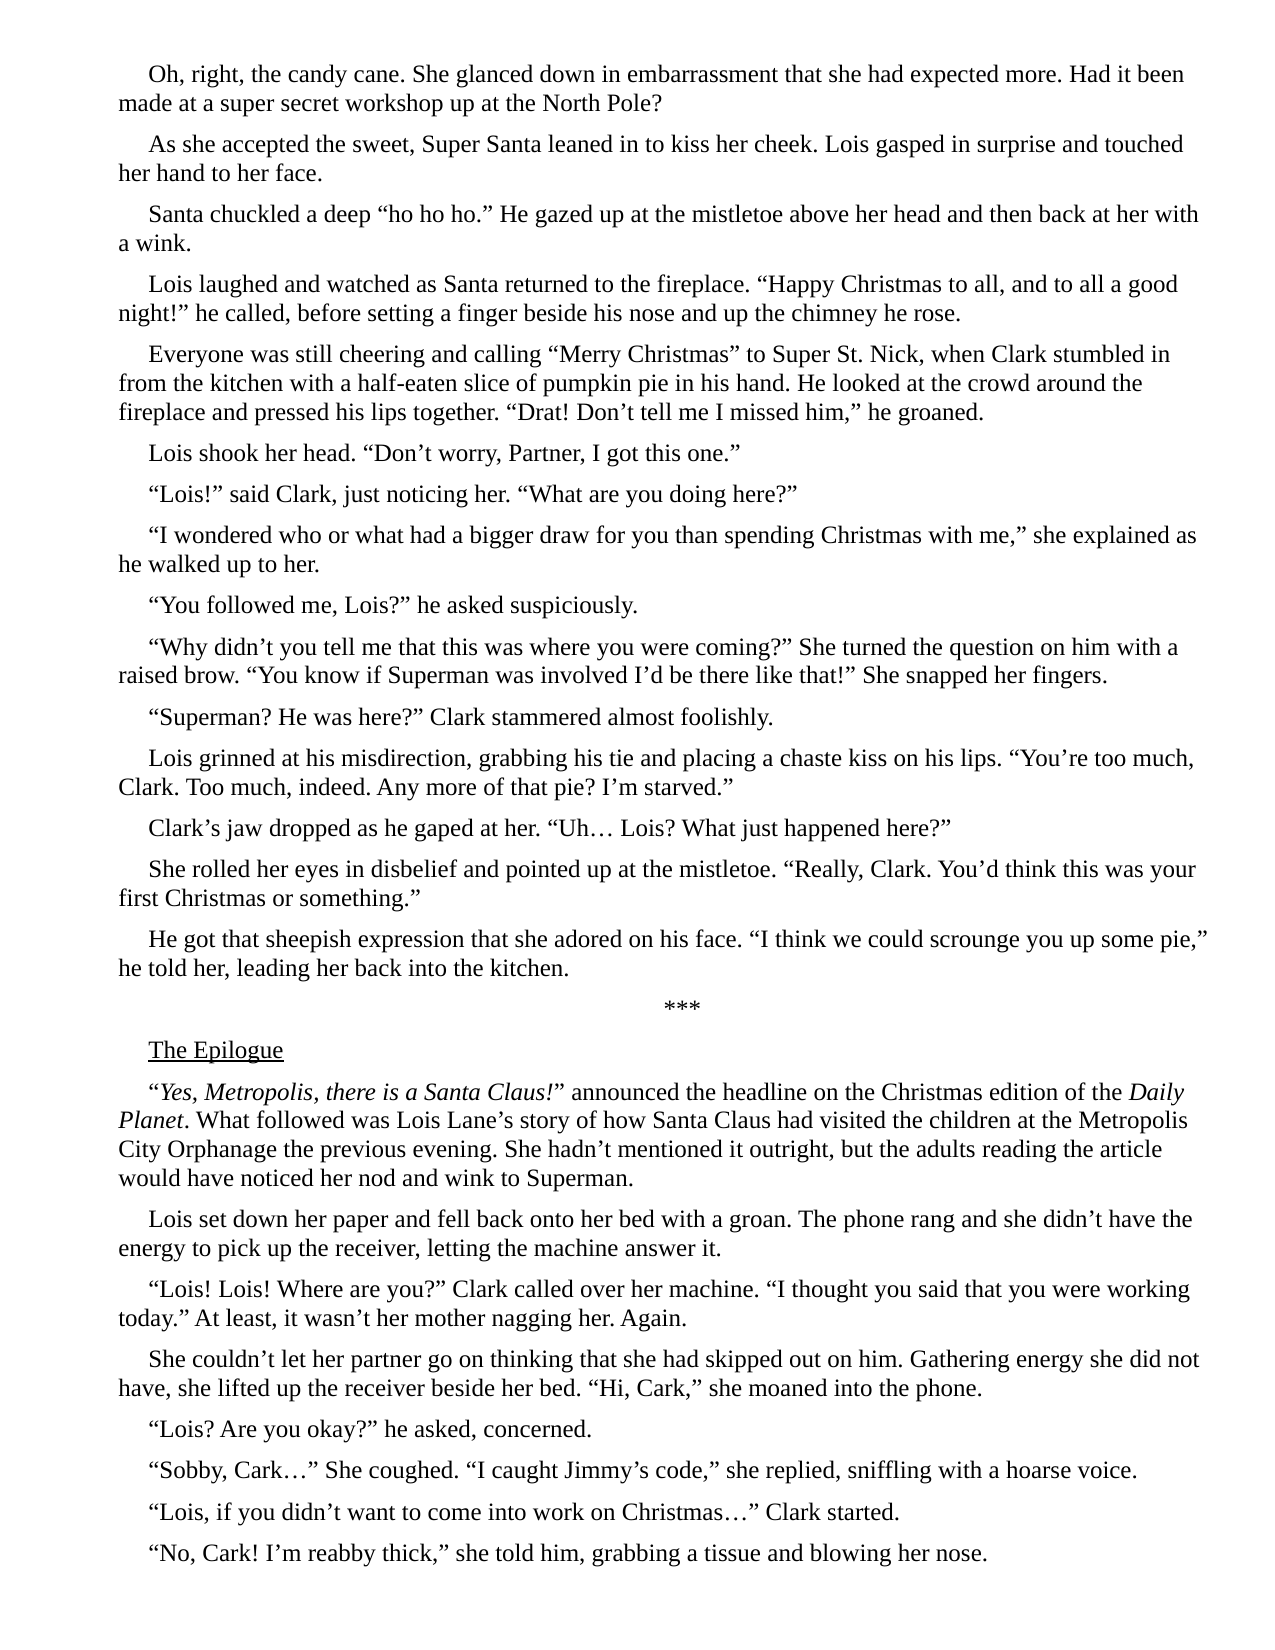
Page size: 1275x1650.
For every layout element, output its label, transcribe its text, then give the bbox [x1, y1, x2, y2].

text *** [118, 994, 1216, 1023]
text “Lois? Are you okay?” he asked, concerned. [118, 1414, 1216, 1443]
text Lois set down her paper and fell back onto her bed with a groan. The phone rang and she didn’t have the energy to pick up the receiver, letting the machine answer it. [118, 1204, 1216, 1262]
text “Sobby, Cark…” She coughed. “I caught Jimmy’s code,” she replied, sniffling with a hoarse voice. [118, 1455, 1216, 1484]
text As she accepted the sweet, Super Santa leaned in to kiss her cheek. Lois gasped in surprise and touched her hand to her face. [118, 129, 1216, 187]
text Clark’s jaw dropped as he gaped at her. “Uh… Lois? What just happened here?” [118, 813, 1216, 842]
text “I wondered who or what had a bigger draw for you than spending Christmas with me,” she explained as he walked up to her. [118, 520, 1216, 578]
text Everyone was still cheering and calling “Merry Christmas” to Super St. Nick, when Clark stumbled in from the kitchen with a half-eaten slice of pumpkin pie in his hand. He looked at the crowd around the fireplace and pressed his lips together. “Drat! Don’t tell me I missed him,” he groaned. [118, 339, 1216, 425]
text “Lois, if you didn’t want to come into work on Christmas…” Clark started. [118, 1497, 1216, 1525]
text The Epilogue [118, 1035, 1216, 1064]
text Oh, right, the candy cane. She glanced down in embarrassment that she had expected more. Had it been made at a super secret workshop up at the North Pole? [118, 59, 1216, 117]
text Lois laughed and watched as Santa returned to the fireplace. “Happy Christmas to all, and to all a good night!” he called, before setting a finger beside his nose and up the chimney he rose. [118, 269, 1216, 327]
text “Why didn’t you tell me that this was where you were coming?” She turned the question on him with a raised brow. “You know if Superman was involved I’d be there like that!” She snapped her fingers. [118, 632, 1216, 689]
text Santa chuckled a deep “ho ho ho.” He gazed up at the mistletoe above her head and then back at her with a wink. [118, 199, 1216, 257]
text She rolled her eyes in disbelief and pointed up at the mistletoe. “Really, Clark. You’d think this was your first Christmas or something.” [118, 854, 1216, 912]
text Lois shook her head. “Don’t worry, Partner, I got this one.” [118, 438, 1216, 467]
text “Lois! Lois! Where are you?” Clark called over her machine. “I thought you said that you were working today.” At least, it wasn’t her mother nagging her. Again. [118, 1274, 1216, 1332]
text “Yes, Metropolis, there is a Santa Claus!” announced the headline on the Christmas edition of the Daily Planet. What followed was Lois Lane’s story of how Santa Claus had visited the children at the Metropolis City Orphanage the previous evening. She hadn’t mentioned it outright, but the adults reading the article would have noticed her nod and wink to Superman. [118, 1077, 1216, 1192]
text “You followed me, Lois?” he asked suspiciously. [118, 590, 1216, 619]
text Lois grinned at his misdirection, grabbing his tie and placing a chaste kiss on his lips. “You’re too much, Clark. Too much, indeed. Any more of that pie? I’m starved.” [118, 743, 1216, 800]
text “No, Cark! I’m reabby thick,” she told him, grabbing a tissue and blowing her nose. [118, 1538, 1216, 1567]
text She couldn’t let her partner go on thinking that she had skipped out on him. Gathering energy she did not have, she lifted up the receiver beside her bed. “Hi, Cark,” she moaned into the phone. [118, 1344, 1216, 1402]
text He got that sheepish expression that she adored on his face. “I think we could scrounge you up some pie,” he told her, leading her back into the kitchen. [118, 924, 1216, 982]
text “Lois!” said Clark, just noticing her. “What are you doing here?” [118, 479, 1216, 508]
text “Superman? He was here?” Clark stammered almost foolishly. [118, 702, 1216, 730]
